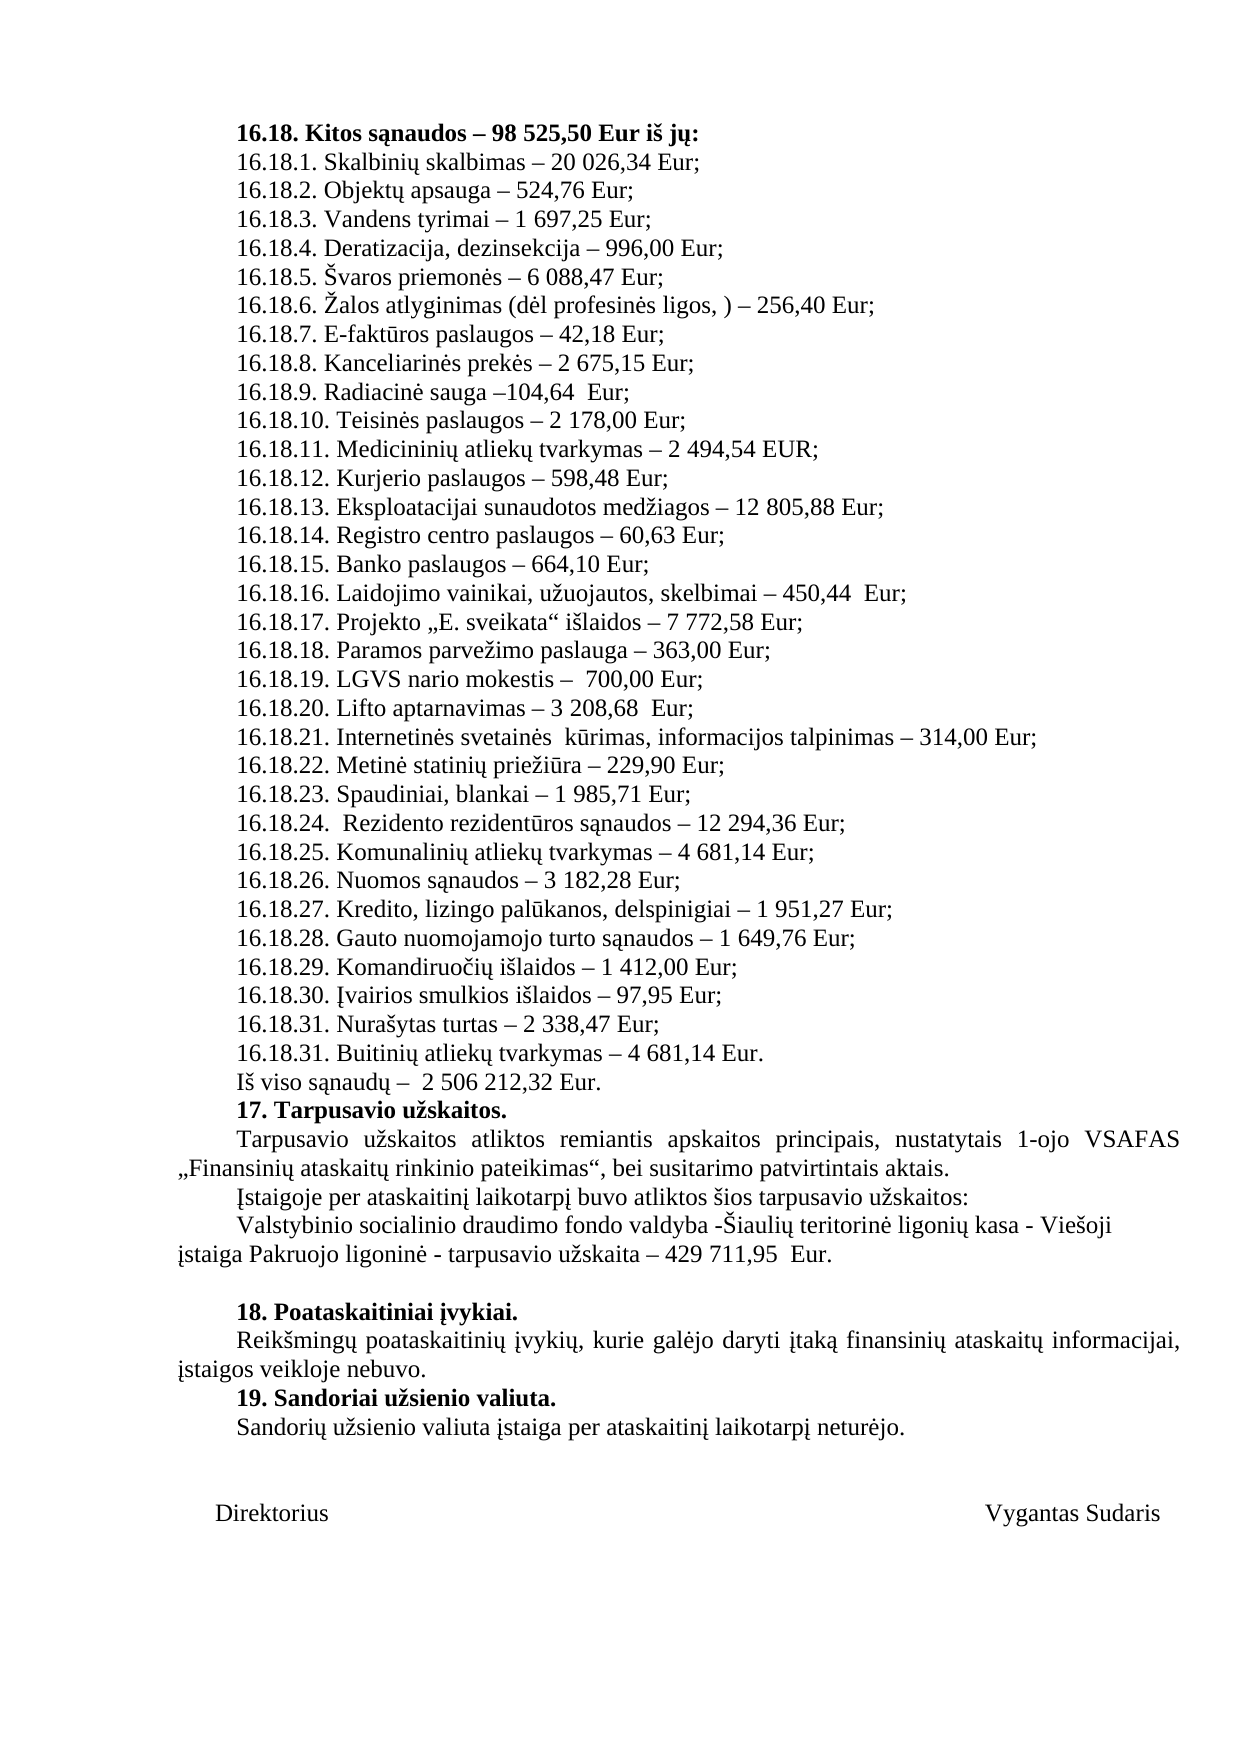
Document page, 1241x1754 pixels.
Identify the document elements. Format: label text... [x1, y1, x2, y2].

text 16.18.31. Buitinių atliekų tvarkymas – 4 681,14 Eur. [177, 1038, 1181, 1067]
text 16.18.17. Projekto „E. sveikata“ išlaidos – 7 772,58 Eur; [177, 607, 1181, 636]
text 16.18.8. Kanceliarinės prekės – 2 675,15 Eur; [177, 348, 1181, 377]
text 16.18.20. Lifto aptarnavimas – 3 208,68 Eur; [177, 693, 1181, 722]
text 16.18.6. Žalos atlyginimas (dėl profesinės ligos, ) – 256,40 Eur; [177, 291, 1181, 319]
text 16.18.2. Objektų apsauga – 524,76 Eur; [177, 176, 1181, 204]
text 16.18.31. Nurašytas turtas – 2 338,47 Eur; [177, 1009, 1181, 1038]
text 16.18.19. LGVS nario mokestis – 700,00 Eur; [177, 664, 1181, 693]
text 19. Sandoriai užsienio valiuta. [177, 1383, 1181, 1412]
text Sandorių užsienio valiuta įstaiga per ataskaitinį laikotarpį neturėjo. [177, 1412, 1181, 1441]
text Direktorius Vygantas Sudaris [177, 1498, 1181, 1527]
text 16.18.26. Nuomos sąnaudos – 3 182,28 Eur; [177, 866, 1181, 894]
text 16.18.22. Metinė statinių priežiūra – 229,90 Eur; [177, 751, 1181, 779]
text Valstybinio socialinio draudimo fondo valdyba -Šiaulių teritorinė ligonių kasa - Viešoji įstaiga Pakruojo ligoninė - tarpusavio užskaita – 429 711,95 Eur. [177, 1211, 1181, 1268]
text 16.18.5. Švaros priemonės – 6 088,47 Eur; [177, 262, 1181, 291]
text 16.18. Kitos sąnaudos – 98 525,50 Eur iš jų: [177, 118, 1181, 147]
text Iš viso sąnaudų – 2 506 212,32 Eur. [177, 1067, 1181, 1096]
text 16.18.23. Spaudiniai, blankai – 1 985,71 Eur; [177, 779, 1181, 808]
text 16.18.9. Radiacinė sauga –104,64 Eur; [177, 377, 1181, 406]
text 16.18.15. Banko paslaugos – 664,10 Eur; [177, 549, 1181, 578]
text 18. Poataskaitiniai įvykiai. [177, 1297, 1181, 1326]
text 16.18.16. Laidojimo vainikai, užuojautos, skelbimai – 450,44 Eur; [177, 578, 1181, 607]
text Reikšmingų poataskaitinių įvykių, kurie galėjo daryti įtaką finansinių ataskaitų informacijai, įstaigos veikloje nebuvo. [177, 1326, 1181, 1383]
text 16.18.27. Kredito, lizingo palūkanos, delspinigiai – 1 951,27 Eur; [177, 894, 1181, 923]
text 16.18.7. E-faktūros paslaugos – 42,18 Eur; [177, 319, 1181, 348]
text 16.18.29. Komandiruočių išlaidos – 1 412,00 Eur; [177, 952, 1181, 981]
text 16.18.11. Medicininių atliekų tvarkymas – 2 494,54 EUR; [177, 434, 1181, 463]
text 16.18.12. Kurjerio paslaugos – 598,48 Eur; [177, 463, 1181, 492]
text 16.18.4. Deratizacija, dezinsekcija – 996,00 Eur; [177, 233, 1181, 262]
text 16.18.30. Įvairios smulkios išlaidos – 97,95 Eur; [177, 981, 1181, 1009]
text 16.18.1. Skalbinių skalbimas – 20 026,34 Eur; [177, 147, 1181, 176]
text 16.18.21. Internetinės svetainės kūrimas, informacijos talpinimas – 314,00 Eur; [177, 722, 1181, 751]
text 16.18.28. Gauto nuomojamojo turto sąnaudos – 1 649,76 Eur; [177, 923, 1181, 952]
text 16.18.25. Komunalinių atliekų tvarkymas – 4 681,14 Eur; [177, 837, 1181, 866]
text 16.18.24. Rezidento rezidentūros sąnaudos – 12 294,36 Eur; [177, 808, 1181, 837]
text 16.18.3. Vandens tyrimai – 1 697,25 Eur; [177, 204, 1181, 233]
text 17. Tarpusavio užskaitos. [177, 1096, 1181, 1124]
text 16.18.13. Eksploatacijai sunaudotos medžiagos – 12 805,88 Eur; [177, 492, 1181, 521]
text 16.18.18. Paramos parvežimo paslauga – 363,00 Eur; [177, 636, 1181, 664]
text Įstaigoje per ataskaitinį laikotarpį buvo atliktos šios tarpusavio užskaitos: [177, 1182, 1181, 1211]
text 16.18.14. Registro centro paslaugos – 60,63 Eur; [177, 521, 1181, 549]
text Tarpusavio užskaitos atliktos remiantis apskaitos principais, nustatytais 1-ojo VSAFAS „Finansinių ataskaitų rinkinio pateikimas“, bei susitarimo patvirtintais aktais. [177, 1124, 1181, 1182]
text 16.18.10. Teisinės paslaugos – 2 178,00 Eur; [177, 406, 1181, 434]
